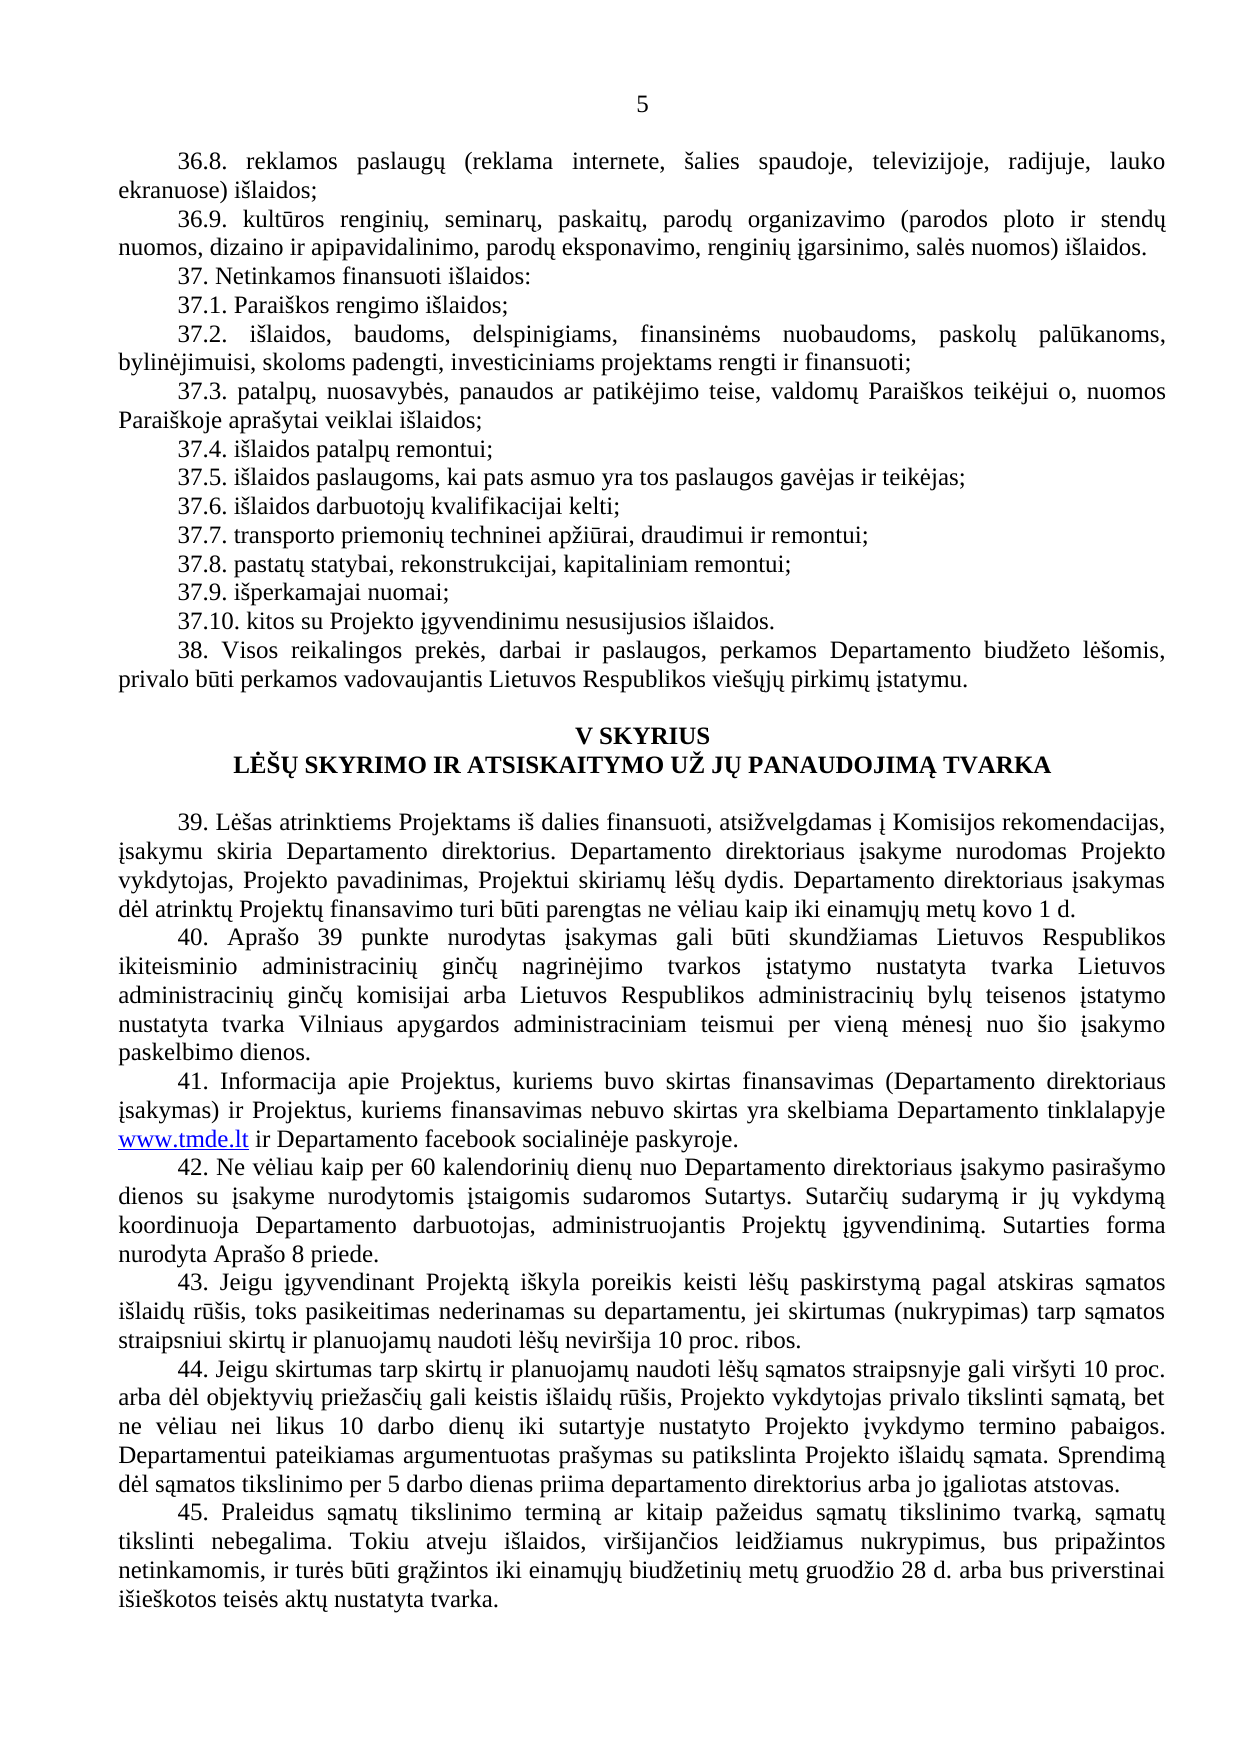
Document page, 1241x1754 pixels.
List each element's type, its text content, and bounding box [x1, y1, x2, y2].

text 39. Lėšas atrinktiems Projektams iš dalies finansuoti, atsižvelgdamas į Komisijos rekomendacijas, įsakymu skiria Departamento direktorius. Departamento direktoriaus įsakyme nurodomas Projekto vykdytojas, Projekto pavadinimas, Projektui skiriamų lėšų dydis. Departamento direktoriaus įsakymas dėl atrinktų Projektų finansavimo turi būti parengtas ne vėliau kaip iki einamųjų metų kovo 1 d. [118, 807, 1167, 922]
text 36.8. reklamos paslaugų (reklama internete, šalies spaudoje, televizijoje, radijuje, lauko ekranuose) išlaidos; [118, 146, 1167, 204]
text 37.8. pastatų statybai, rekonstrukcijai, kapitaliniam remontui; [118, 549, 1167, 577]
text 42. Ne vėliau kaip per 60 kalendorinių dienų nuo Departamento direktoriaus įsakymo pasirašymo dienos su įsakyme nurodytomis įstaigomis sudaromos Sutartys. Sutarčių sudarymą ir jų vykdymą koordinuoja Departamento darbuotojas, administruojantis Projektų įgyvendinimą. Sutarties forma nurodyta Aprašo 8 priede. [118, 1152, 1167, 1267]
text LĖŠŲ SKYRIMO IR ATSISKAITYMO UŽ JŲ PANAUDOJIMĄ TVARKA [118, 750, 1167, 779]
text V SKYRIUS [118, 721, 1167, 750]
text 37. Netinkamos finansuoti išlaidos: [118, 261, 1167, 290]
text 37.1. Paraiškos rengimo išlaidos; [118, 290, 1167, 319]
text 37.9. išperkamajai nuomai; [118, 577, 1167, 606]
text 44. Jeigu skirtumas tarp skirtų ir planuojamų naudoti lėšų sąmatos straipsnyje gali viršyti 10 proc. arba dėl objektyvių priežasčių gali keistis išlaidų rūšis, Projekto vykdytojas privalo tikslinti sąmatą, bet ne vėliau nei likus 10 darbo dienų iki sutartyje nustatyto Projekto įvykdymo termino pabaigos. Departamentui pateikiamas argumentuotas prašymas su patikslinta Projekto išlaidų sąmata. Sprendimą dėl sąmatos tikslinimo per 5 darbo dienas priima departamento direktorius arba jo įgaliotas atstovas. [118, 1354, 1167, 1497]
text 37.7. transporto priemonių techninei apžiūrai, draudimui ir remontui; [118, 520, 1167, 549]
text 38. Visos reikalingos prekės, darbai ir paslaugos, perkamos Departamento biudžeto lėšomis, privalo būti perkamos vadovaujantis Lietuvos Respublikos viešųjų pirkimų įstatymu. [118, 635, 1167, 692]
text 36.9. kultūros renginių, seminarų, paskaitų, parodų organizavimo (parodos ploto ir stendų nuomos, dizaino ir apipavidalinimo, parodų eksponavimo, renginių įgarsinimo, salės nuomos) išlaidos. [118, 204, 1167, 261]
text 41. Informacija apie Projektus, kuriems buvo skirtas finansavimas (Departamento direktoriaus įsakymas) ir Projektus, kuriems finansavimas nebuvo skirtas yra skelbiama Departamento tinklalapyje www.tmde.lt ir Departamento facebook socialinėje paskyroje. [118, 1066, 1167, 1152]
text 45. Praleidus sąmatų tikslinimo terminą ar kitaip pažeidus sąmatų tikslinimo tvarką, sąmatų tikslinti nebegalima. Tokiu atveju išlaidos, viršijančios leidžiamus nukrypimus, bus pripažintos netinkamomis, ir turės būti grąžintos iki einamųjų biudžetinių metų gruodžio 28 d. arba bus priverstinai išieškotos teisės aktų nustatyta tvarka. [118, 1497, 1167, 1612]
text 40. Aprašo 39 punkte nurodytas įsakymas gali būti skundžiamas Lietuvos Respublikos ikiteisminio administracinių ginčų nagrinėjimo tvarkos įstatymo nustatyta tvarka Lietuvos administracinių ginčų komisijai arba Lietuvos Respublikos administracinių bylų teisenos įstatymo nustatyta tvarka Vilniaus apygardos administraciniam teismui per vieną mėnesį nuo šio įsakymo paskelbimo dienos. [118, 922, 1167, 1066]
text 37.3. patalpų, nuosavybės, panaudos ar patikėjimo teise, valdomų Paraiškos teikėjui o, nuomos Paraiškoje aprašytai veiklai išlaidos; [118, 376, 1167, 434]
text 37.6. išlaidos darbuotojų kvalifikacijai kelti; [118, 491, 1167, 520]
text 37.10. kitos su Projekto įgyvendinimu nesusijusios išlaidos. [118, 606, 1167, 635]
text 37.4. išlaidos patalpų remontui; [118, 434, 1167, 462]
text 37.2. išlaidos, baudoms, delspinigiams, finansinėms nuobaudoms, paskolų palūkanoms, bylinėjimuisi, skoloms padengti, investiciniams projektams rengti ir finansuoti; [118, 319, 1167, 376]
text 43. Jeigu įgyvendinant Projektą iškyla poreikis keisti lėšų paskirstymą pagal atskiras sąmatos išlaidų rūšis, toks pasikeitimas nederinamas su departamentu, jei skirtumas (nukrypimas) tarp sąmatos straipsniui skirtų ir planuojamų naudoti lėšų neviršija 10 proc. ribos. [118, 1267, 1167, 1354]
text 37.5. išlaidos paslaugoms, kai pats asmuo yra tos paslaugos gavėjas ir teikėjas; [118, 462, 1167, 491]
